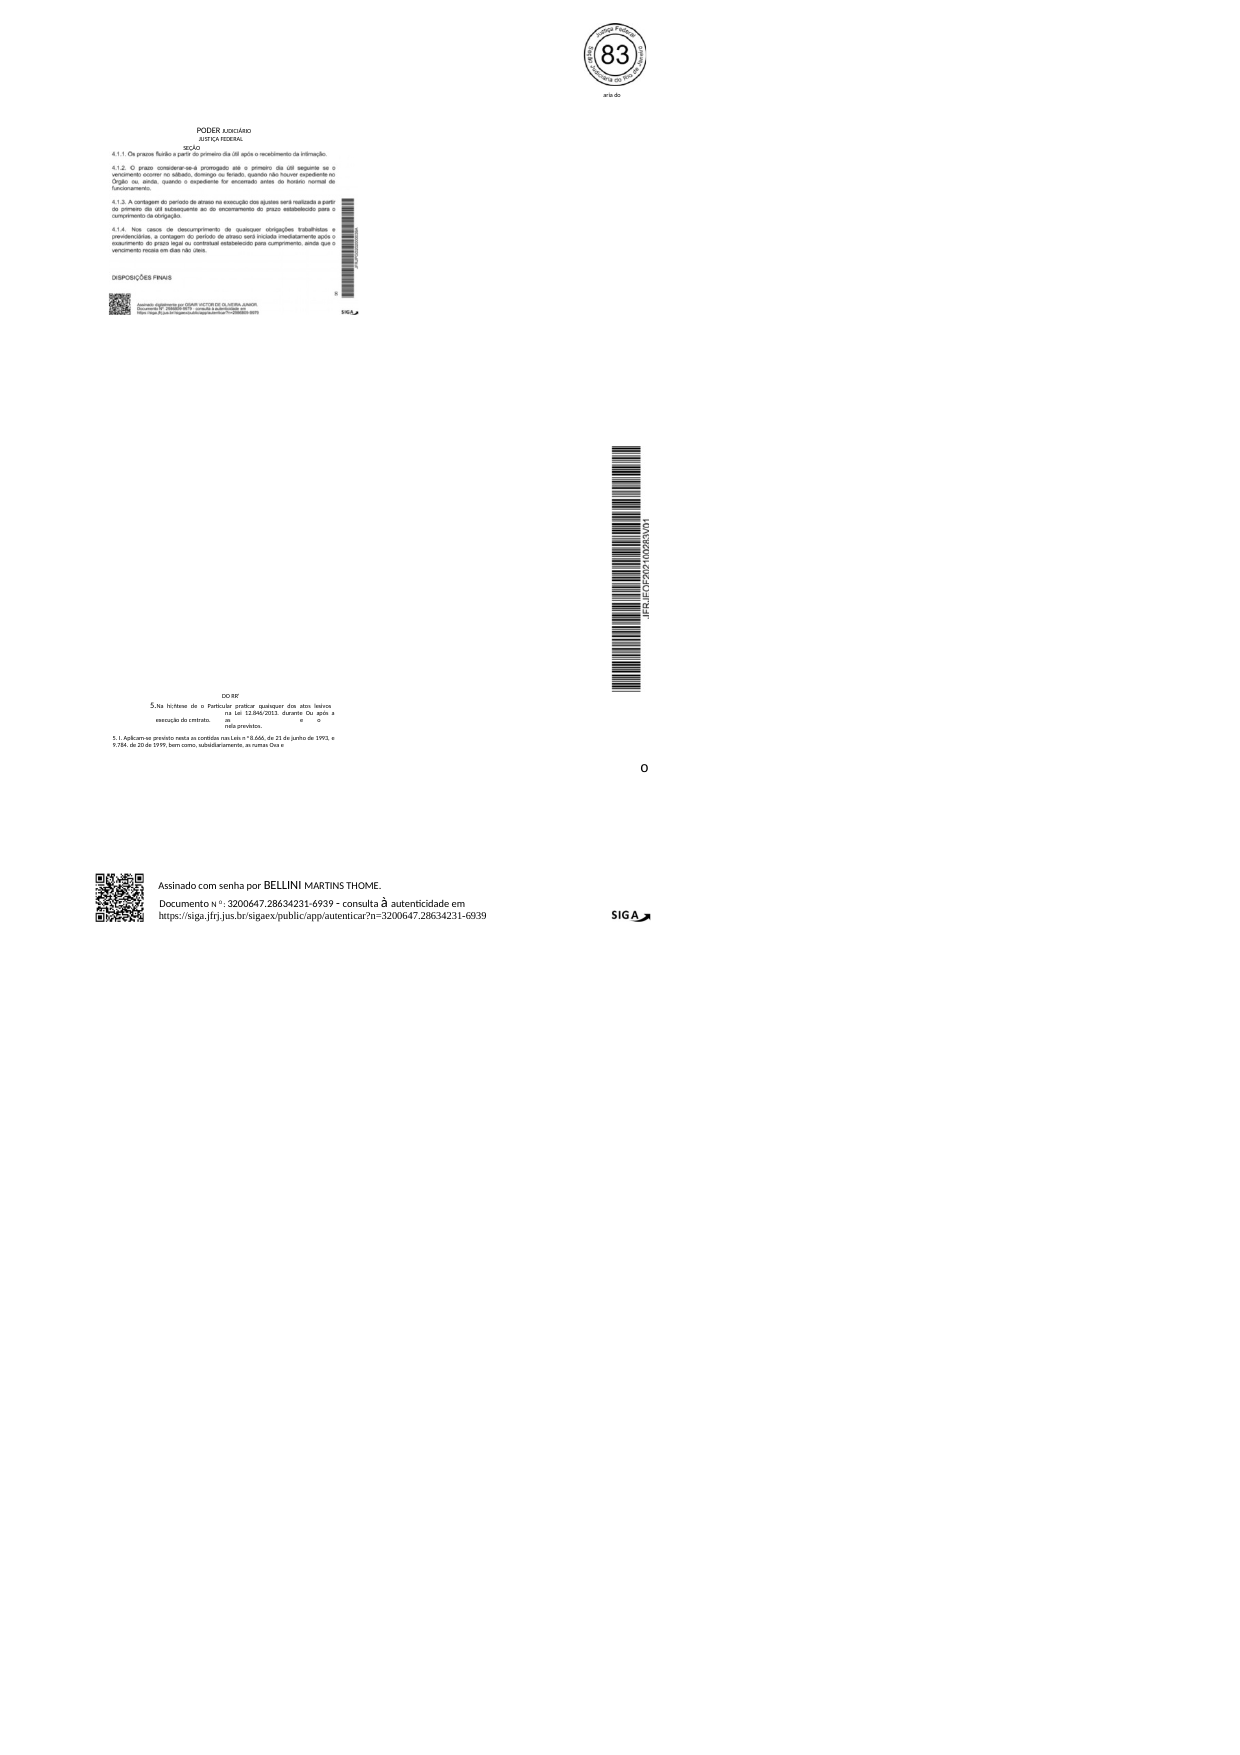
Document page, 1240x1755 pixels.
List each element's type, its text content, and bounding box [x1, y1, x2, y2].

text 5. I. Aplicam-se previsto nesta as contidas nas Leis no 8.666, de 21 de junho de 1993, e 9.784. de 20 de 1999, bem como, subsidiariamente, as rumas Ova e [112, 735, 335, 749]
list Na hi;ñtese de o Particular praticar quaisquer dos atos lesivos na Lei 12.846/2013. durante Ou após a execução do cmtrato. as e o nela previstos. [144, 701, 335, 731]
text DO RR' [150, 692, 311, 700]
